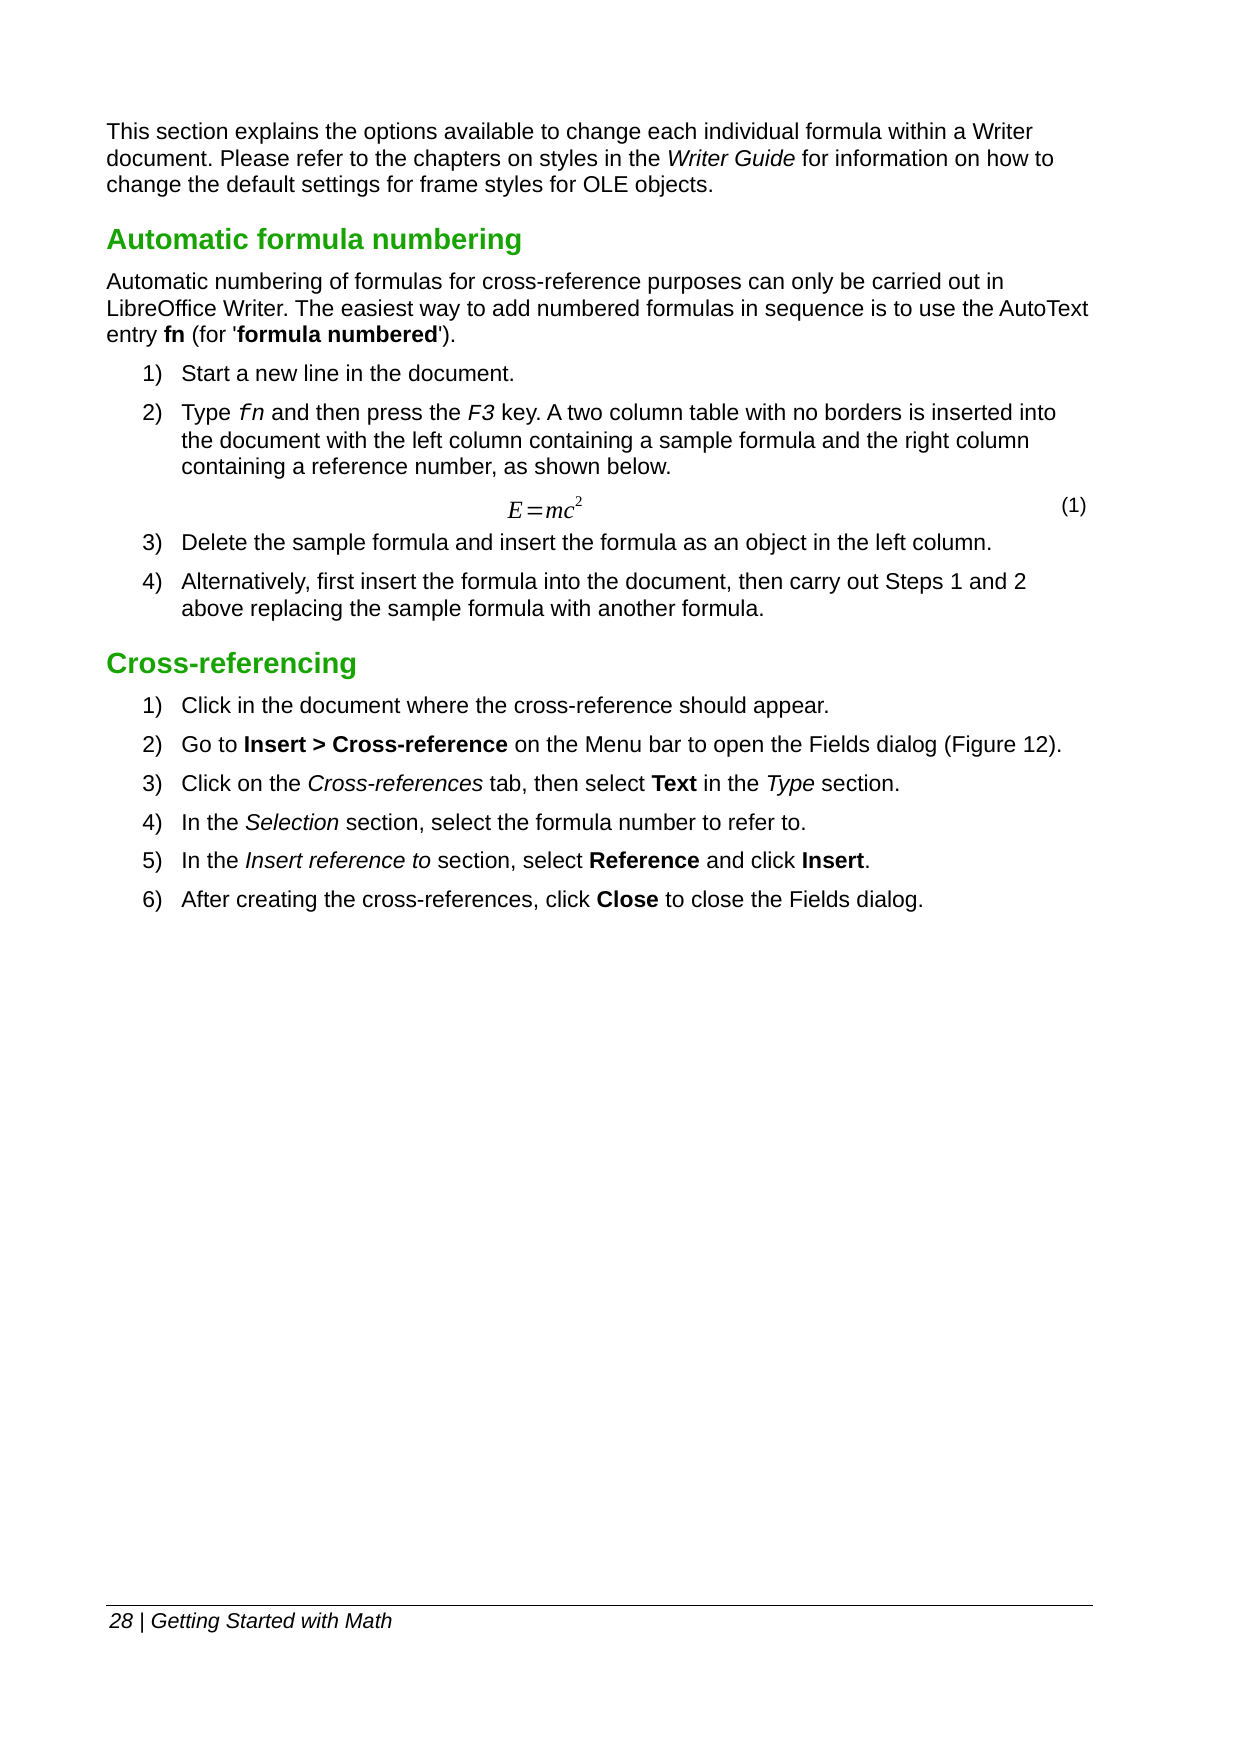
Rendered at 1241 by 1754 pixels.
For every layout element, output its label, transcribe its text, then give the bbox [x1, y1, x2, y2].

list Alternatively, first insert the formula into the document, then carry out Steps 1 and 2 above replacing the sample formula with another formula. [162, 568, 1093, 621]
table_header (1) [983, 492, 1093, 523]
text This section explains the options available to change each individual formula within a Writer document. Please refer to the chapters on styles in the Writer Guide for information on how to change the default settings for frame styles for OLE objects. [106, 118, 1093, 197]
subtitle Automatic formula numbering [106, 222, 1093, 256]
list Click in the document where the cross-reference should appear. [162, 692, 1093, 718]
list Click on the Cross-references tab, then select Text in the Type section. [162, 769, 1093, 796]
list After creating the cross-references, click Close to close the Fields dialog. [162, 886, 1093, 912]
list Delete the sample formula and insert the formula as an object in the left column. [162, 529, 1093, 556]
table_header [106, 492, 983, 523]
list Type fn and then press the F3 key. A two column table with no borders is inserted into the document with the left column containing a sample formula and the right column containing a reference number, as shown below. [162, 399, 1093, 480]
list Go to Insert > Cross-reference on the Menu bar to open the Fields dialog (Figure 12). [162, 731, 1093, 757]
text Automatic numbering of formulas for cross-reference purposes can only be carried out in LibreOffice Writer. The easiest way to add numbered formulas in sequence is to use the AutoText entry fn (for 'formula numbered'). [106, 268, 1093, 347]
list In the Selection section, select the formula number to refer to. [162, 808, 1093, 835]
list Start a new line in the document. [162, 360, 1093, 386]
list In the Insert reference to section, select Reference and click Insert. [162, 847, 1093, 874]
subtitle Cross-referencing [106, 646, 1093, 679]
